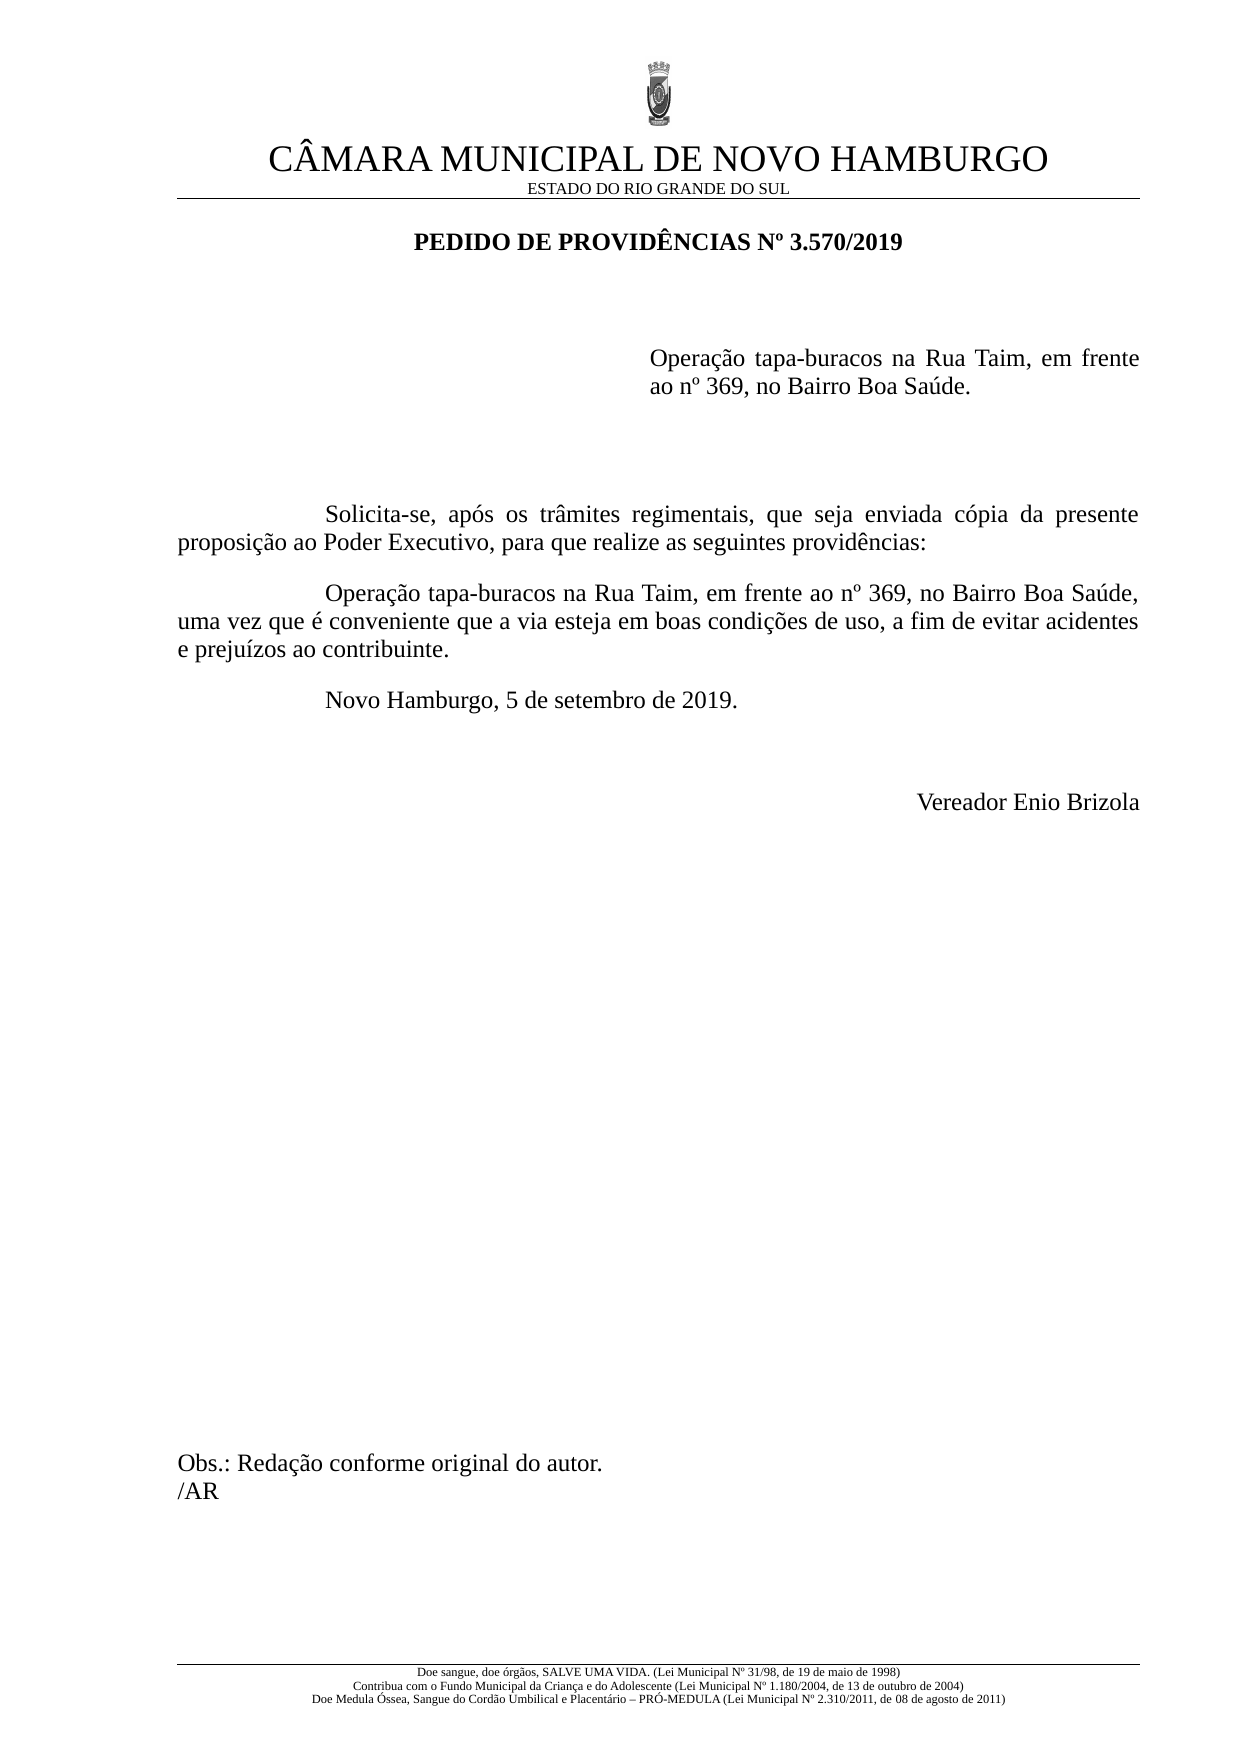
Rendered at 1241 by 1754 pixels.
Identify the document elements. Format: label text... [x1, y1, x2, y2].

text Vereador Enio Brizola [177, 788, 1140, 816]
text Novo Hamburgo, 5 de setembro de 2019. [177, 686, 1140, 714]
text Operação tapa-buracos na Rua Taim, em frente ao nº 369, no Bairro Boa Saúde, uma vez que é conveniente que a via esteja em boas condições de uso, a fim de evitar acidentes e prejuízos ao contribuinte. [177, 579, 1140, 662]
text PEDIDO DE PROVIDÊNCIAS Nº 3.570/2019 [177, 228, 1140, 256]
text Operação tapa-buracos na Rua Taim, em frente ao nº 369, no Bairro Boa Saúde. [649, 344, 1140, 400]
text Solicita-se, após os trâmites regimentais, que seja enviada cópia da presente proposição ao Poder Executivo, para que realize as seguintes providências: [177, 500, 1140, 556]
text /AR [177, 1477, 1140, 1505]
text Obs.: Redação conforme original do autor. [177, 1449, 1140, 1477]
